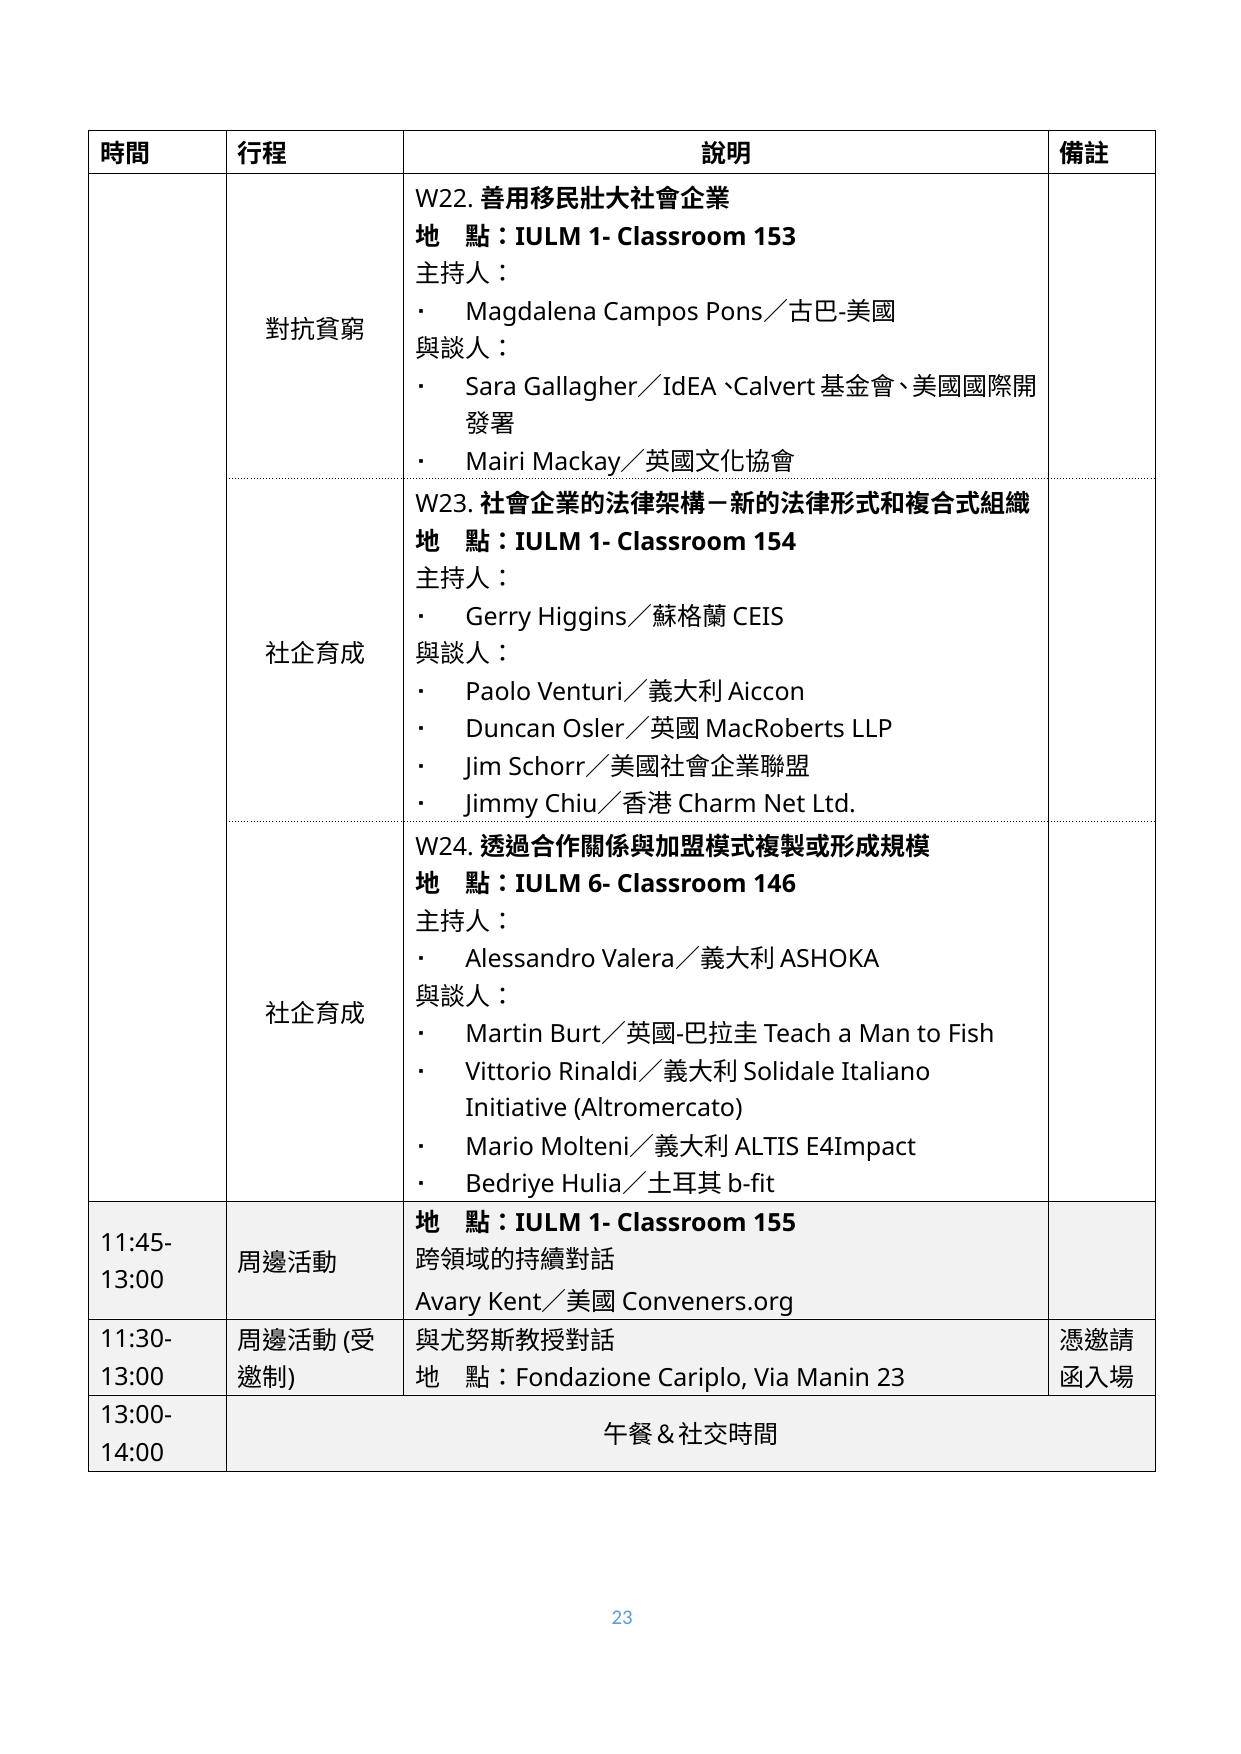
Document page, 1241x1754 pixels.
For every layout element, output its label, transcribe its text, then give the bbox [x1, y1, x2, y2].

table_cell 11:30-13:00 [89, 1320, 226, 1394]
table_cell 社企育成 [227, 821, 403, 1201]
table_cell 11:45-13:00 [89, 1202, 226, 1318]
table_cell [89, 174, 226, 1201]
table_header 行程 [227, 131, 403, 173]
table_cell W24. 透過合作關係與加盟模式複製或形成規模 地 點：IULM 6- Classroom 146 主持人： Alessandro Valera／義大利ASHOKA 與談人： Martin Burt／英國-巴拉圭Teach a Man to Fish Vittorio Rinaldi／義大利Solidale Italiano Initiative (Altromercato) Mario Molteni／義大利ALTIS E4Impact Bedriye Hulia／土耳其b-fit [404, 821, 1048, 1201]
table_cell [1049, 174, 1155, 478]
table_cell 與尤努斯教授對話 地 點：Fondazione Cariplo, Via Manin 23 [404, 1320, 1048, 1394]
table_cell 13:00-14:00 [89, 1396, 226, 1471]
table_header 說明 [404, 131, 1048, 173]
table_cell [1049, 821, 1155, 1201]
table_header 時間 [89, 131, 226, 173]
table_cell W22. 善用移民壯大社會企業 地 點：IULM 1- Classroom 153 主持人： Magdalena Campos Pons／古巴-美國 與談人： Sara Gallagher／IdEA、Calvert基金會、美國國際開發署 Mairi Mackay／英國文化協會 [404, 174, 1048, 478]
table_cell [1049, 1202, 1155, 1318]
table_cell 周邊活動 [227, 1202, 403, 1318]
table_cell 憑邀請函入場 [1049, 1320, 1155, 1394]
table_cell [1049, 478, 1155, 821]
table_cell 對抗貧窮 [227, 174, 403, 478]
table_cell 地 點：IULM 1- Classroom 155 跨領域的持續對話 Avary Kent／美國Conveners.org [404, 1202, 1048, 1318]
table_cell 社企育成 [227, 478, 403, 821]
table_cell W23. 社會企業的法律架構－新的法律形式和複合式組織 地 點：IULM 1- Classroom 154 主持人： Gerry Higgins／蘇格蘭CEIS 與談人： Paolo Venturi／義大利Aiccon Duncan Osler／英國MacRoberts LLP Jim Schorr／美國社會企業聯盟 Jimmy Chiu／香港Charm Net Ltd. [404, 478, 1048, 821]
table_header 備註 [1049, 131, 1155, 173]
table_cell 周邊活動 (受邀制) [227, 1320, 403, 1394]
table_cell 午餐＆社交時間 [227, 1396, 1155, 1471]
